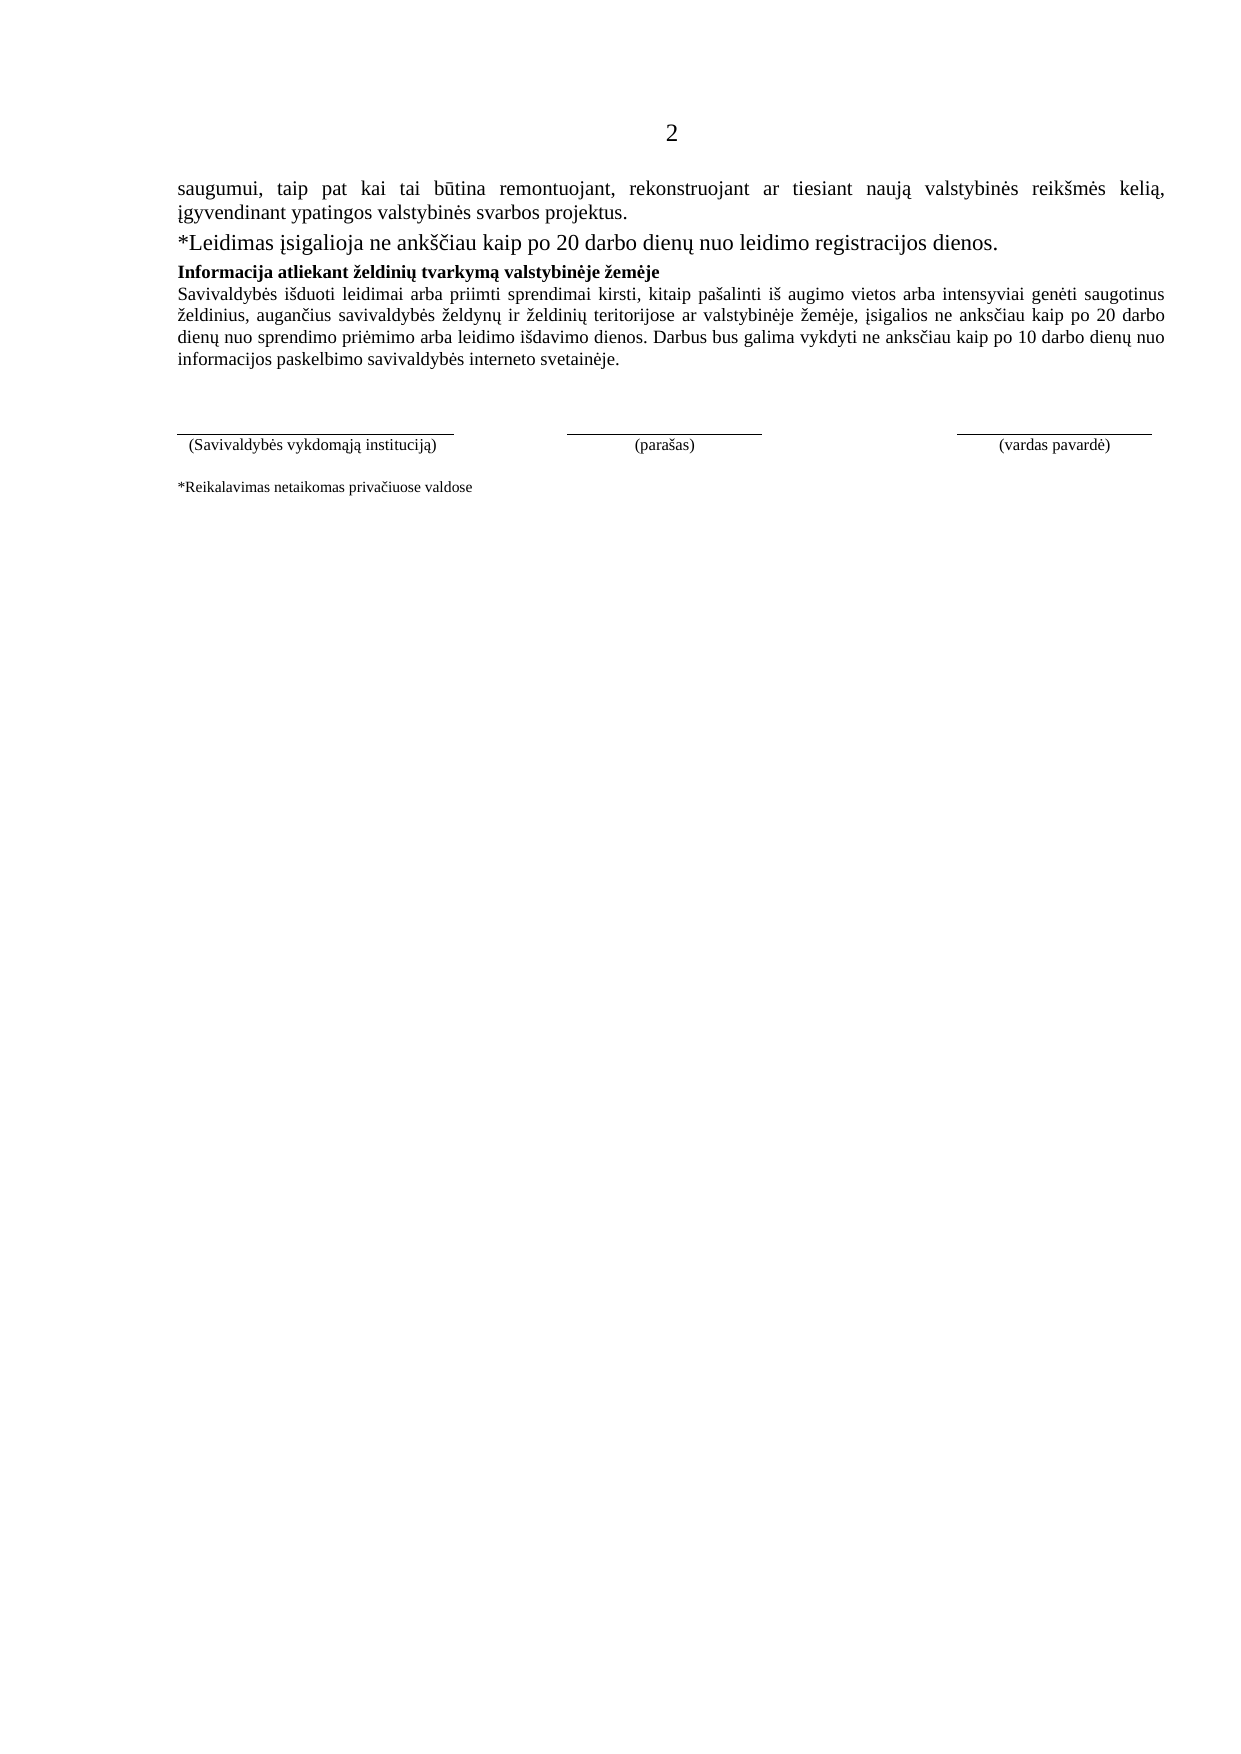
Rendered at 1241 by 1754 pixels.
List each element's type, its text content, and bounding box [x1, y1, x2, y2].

table_cell (Savivaldybės vykdomąją instituciją) [177, 435, 454, 456]
text Informacija atliekant želdinių tvarkymą valstybinėje žemėje [177, 261, 1167, 283]
table_header [177, 412, 454, 434]
table_header [567, 412, 762, 434]
table_header [957, 412, 1152, 434]
text saugumui, taip pat kai tai būtina remontuojant, rekonstruojant ar tiesiant naują valstybinės reikšmės kelią, įgyvendinant ypatingos valstybinės svarbos projektus. [177, 176, 1167, 224]
table_header [762, 412, 957, 434]
table_cell (parašas) [567, 435, 762, 456]
table_header [454, 412, 567, 434]
text *Leidimas įsigalioja ne ankščiau kaip po 20 darbo dienų nuo leidimo registracijos dienos. [177, 228, 1167, 255]
text Savivaldybės išduoti leidimai arba priimti sprendimai kirsti, kitaip pašalinti iš augimo vietos arba intensyviai genėti saugotinus želdinius, augančius savivaldybės želdynų ir želdinių teritorijose ar valstybinėje žemėje, įsigalios ne anksčiau kaip po 20 darbo dienų nuo sprendimo priėmimo arba leidimo išdavimo dienos. Darbus bus galima vykdyti ne anksčiau kaip po 10 darbo dienų nuo informacijos paskelbimo savivaldybės interneto svetainėje. [177, 283, 1167, 369]
table_cell [762, 434, 957, 456]
subtitle *Reikalavimas netaikomas privačiuose valdose [177, 478, 1167, 496]
table_cell (vardas pavardė) [957, 435, 1152, 456]
table_cell [454, 434, 567, 456]
